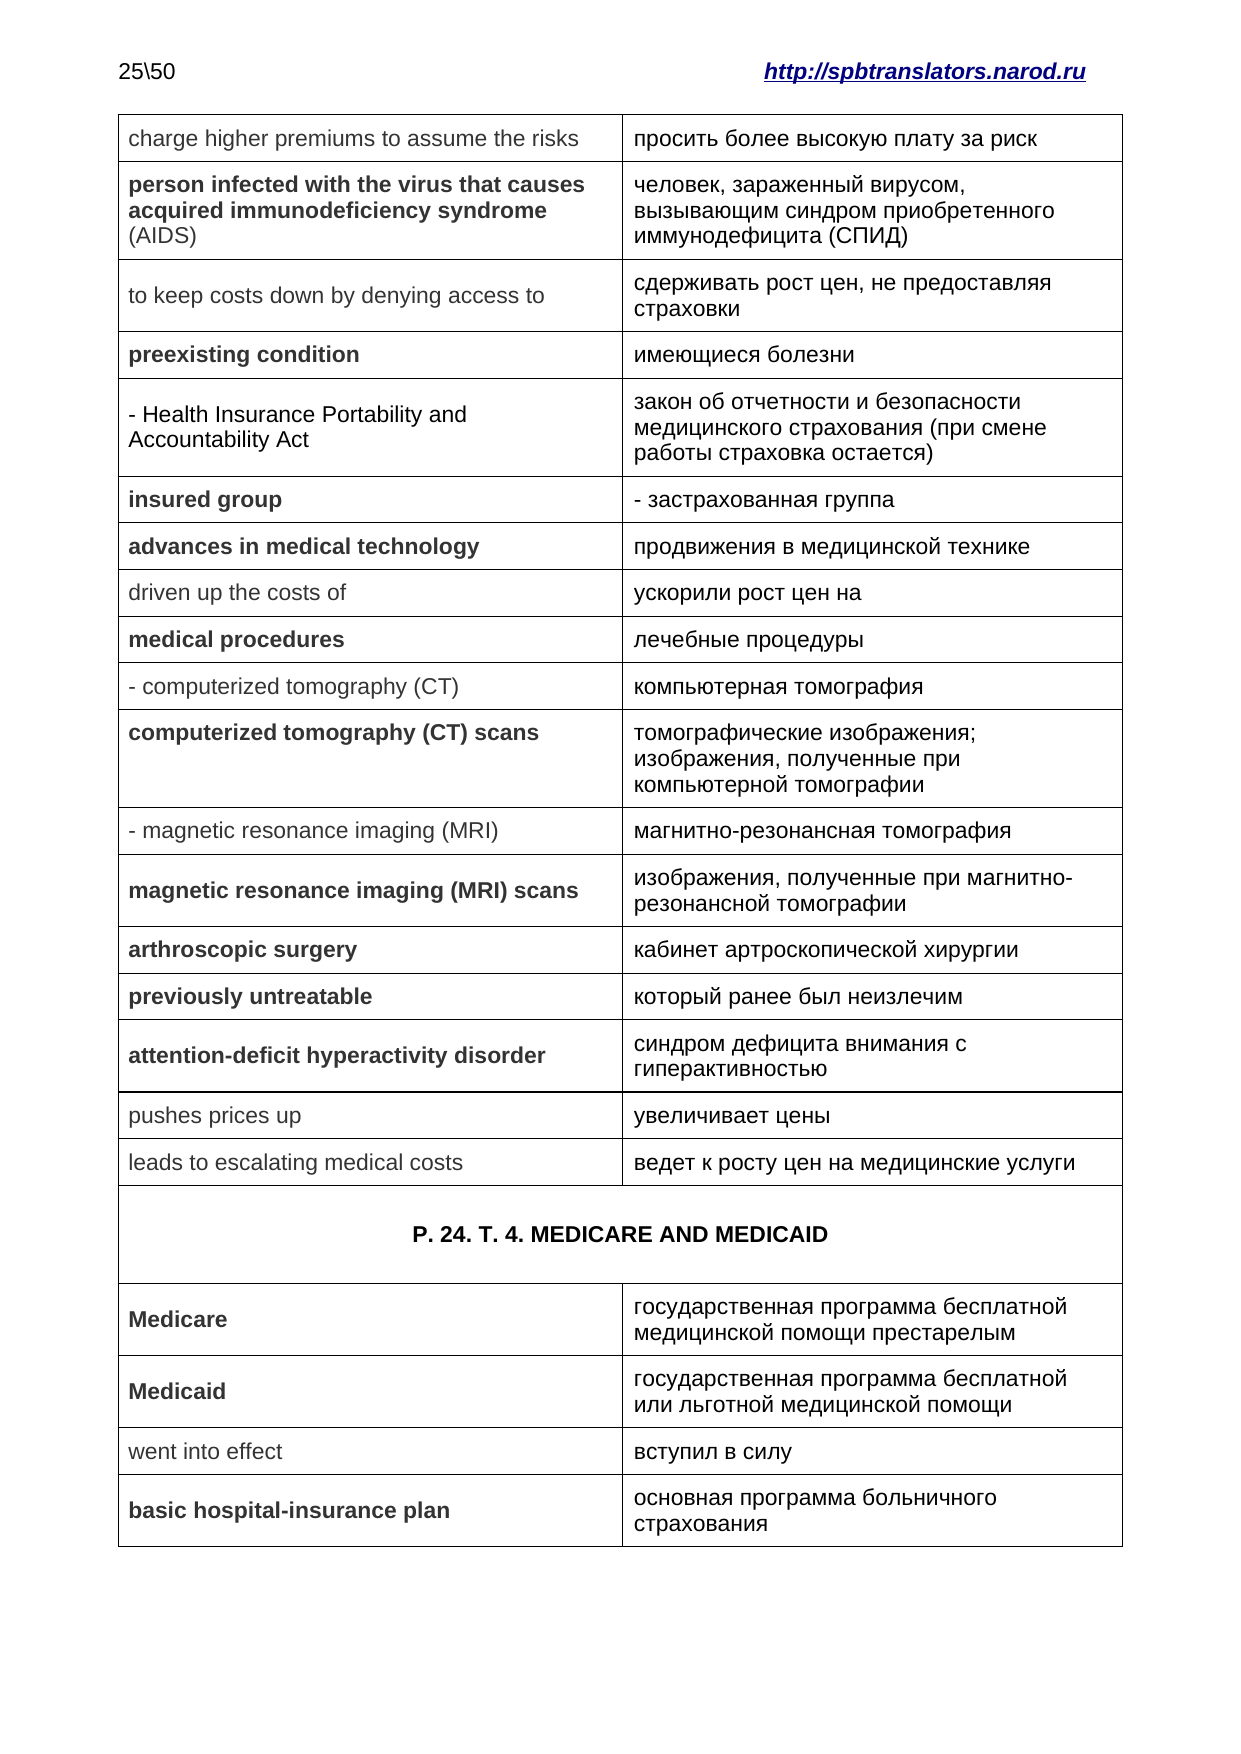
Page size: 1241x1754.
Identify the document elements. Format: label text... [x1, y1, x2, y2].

table_cell attention-deficit hyperactivity disorder [119, 1020, 622, 1091]
table_cell государственная программа бесплатной медицинской помощи престарелым [623, 1284, 1122, 1355]
table_cell - Health Insurance Portability and Accountability Act [119, 379, 622, 476]
table_cell томографические изображения; изображения, полученные при компьютерной томографии [623, 710, 1122, 807]
table_cell продвижения в медицинской технике [623, 523, 1122, 569]
table_cell - застрахованная группа [623, 477, 1122, 522]
table_cell magnetic resonance imaging (MRI) scans [119, 855, 622, 926]
table_cell person infected with the virus that causes acquired immunodeficiency syndrome (AIDS) [119, 162, 622, 259]
table_cell закон об отчетности и безопасности медицинского страхования (при смене работы страховка остается) [623, 379, 1122, 476]
table_cell P. 24. T. 4. MEDICARE AND MEDICAID [119, 1186, 1122, 1283]
table_cell - computerized tomography (CT) [119, 663, 622, 709]
table_cell driven up the costs of [119, 570, 622, 616]
table_cell государственная программа бесплатной или льготной медицинской помощи [623, 1356, 1122, 1427]
table_cell синдром дефицита внимания с гиперактивностью [623, 1020, 1122, 1091]
table_cell ведет к росту цен на медицинские услуги [623, 1139, 1122, 1185]
table_cell - magnetic resonance imaging (MRI) [119, 808, 622, 853]
table_cell просить более высокую плату за риск [623, 115, 1122, 161]
table_cell computerized tomography (CT) scans [119, 710, 622, 807]
table_cell который ранее был неизлечим [623, 974, 1122, 1019]
table_cell магнитно-резонансная томография [623, 808, 1122, 853]
table_cell Medicare [119, 1284, 622, 1355]
table_cell лечебные процедуры [623, 617, 1122, 662]
table_cell компьютерная томография [623, 663, 1122, 709]
table_cell advances in medical technology [119, 523, 622, 569]
table_cell основная программа больничного страхования [623, 1475, 1122, 1546]
table_cell medical procedures [119, 617, 622, 662]
table_cell leads to escalating medical costs [119, 1139, 622, 1185]
table_cell человек, зараженный вирусом, вызывающим синдром приобретенного иммунодефицита (СПИД) [623, 162, 1122, 259]
table_cell Medicaid [119, 1356, 622, 1427]
table_cell изображения, полученные при магнитно-резонансной томографии [623, 855, 1122, 926]
table_cell pushes prices up [119, 1093, 622, 1138]
table_cell сдерживать рост цен, не предоставляя страховки [623, 260, 1122, 331]
table_cell charge higher premiums to assume the risks [119, 115, 622, 161]
table_cell insured group [119, 477, 622, 522]
table_cell ускорили рост цен на [623, 570, 1122, 616]
table_cell arthroscopic surgery [119, 927, 622, 972]
table_cell кабинет артроскопической хирургии [623, 927, 1122, 972]
table_cell увеличивает цены [623, 1093, 1122, 1138]
table_cell вступил в силу [623, 1428, 1122, 1474]
table_cell имеющиеся болезни [623, 332, 1122, 378]
table_cell to keep costs down by denying access to [119, 260, 622, 331]
table_cell went into effect [119, 1428, 622, 1474]
table_cell previously untreatable [119, 974, 622, 1019]
table_cell basic hospital-insurance plan [119, 1475, 622, 1546]
table_cell preexisting condition [119, 332, 622, 378]
